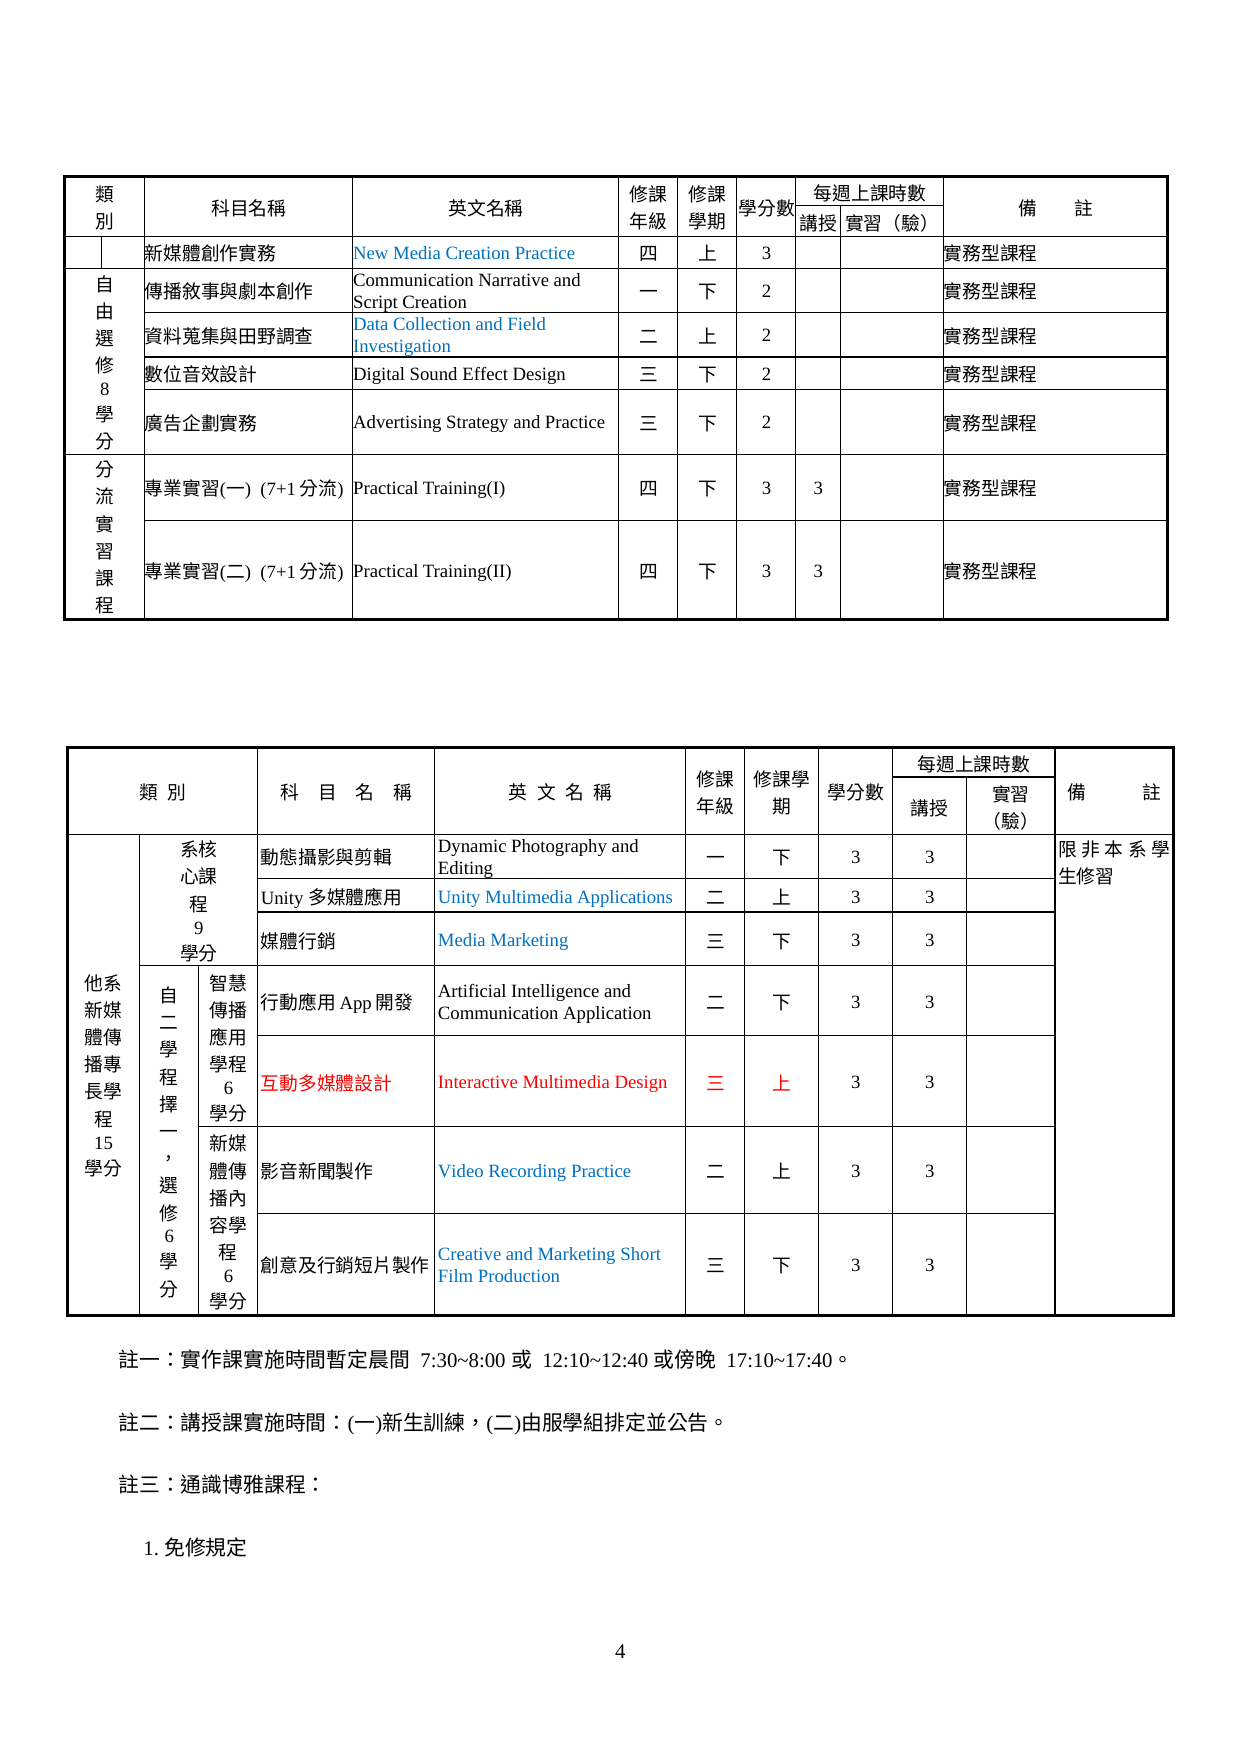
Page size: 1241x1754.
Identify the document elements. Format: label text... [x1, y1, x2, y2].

table_cell Media Marketing [435, 913, 685, 965]
table_cell [841, 237, 943, 268]
table_cell 資料蒐集與田野調查 [145, 313, 352, 356]
table_cell 上 [678, 237, 736, 268]
table_cell 2 [737, 390, 795, 454]
text 註三：通識博雅課程： [118, 1442, 1122, 1504]
table_cell 自 由 選 修 8 學 分 [66, 269, 144, 454]
table_cell 3 [796, 455, 840, 520]
table_cell 行動應用App開發 [258, 966, 434, 1035]
table_cell [841, 358, 943, 389]
table_cell Creative and Marketing Short Film Production [435, 1214, 685, 1314]
table_cell [796, 358, 840, 389]
table_cell 智慧 傳播 應用 學程 6 學分 [199, 966, 257, 1126]
table_cell 動態攝影與剪輯 [258, 835, 434, 878]
table_header 備 註 [944, 178, 1166, 236]
table_cell 四 [619, 455, 677, 520]
table_cell 三 [619, 390, 677, 454]
table_cell 互動多媒體設計 [258, 1036, 434, 1126]
table_cell 系核 心課 程 9 學分 [140, 835, 257, 965]
table_header 修課 學期 [678, 178, 736, 236]
table_header 科 目 名 稱 [258, 749, 434, 834]
table_cell 二 [686, 879, 744, 911]
table_cell New Media Creation Practice [353, 237, 618, 268]
table_cell Advertising Strategy and Practice [353, 390, 618, 454]
table_cell 3 [737, 455, 795, 520]
table_cell 3 [796, 521, 840, 618]
table_cell 講授 [796, 206, 840, 236]
table_cell 3 [893, 1036, 966, 1126]
table_cell 下 [678, 455, 736, 520]
table_cell [967, 879, 1054, 911]
table_cell [967, 1214, 1054, 1314]
table_cell 下 [745, 1214, 818, 1314]
table_cell 二 [619, 313, 677, 356]
table_cell 實務型課程 [944, 358, 1166, 389]
table_cell [796, 269, 840, 312]
table_cell [967, 966, 1054, 1035]
table_cell [796, 313, 840, 356]
table_cell 3 [893, 913, 966, 965]
table_header 學分數 [819, 749, 892, 834]
table_cell 實務型課程 [944, 269, 1166, 312]
table_cell [967, 835, 1054, 878]
table_cell 創意及行銷短片製作 [258, 1214, 434, 1314]
table_cell [66, 237, 101, 268]
table_cell 三 [686, 1036, 744, 1126]
table_cell Artificial Intelligence and Communication Application [435, 966, 685, 1035]
table_cell 實務型課程 [944, 237, 1166, 268]
table_header 學分數 [737, 178, 795, 236]
table_cell 數位音效設計 [145, 358, 352, 389]
table_cell 3 [893, 1127, 966, 1212]
text 1. 免修規定 [143, 1504, 1122, 1567]
table_cell [102, 237, 144, 268]
table_cell 自 二 學 程 擇 一 ， 選 修 6 學 分 [140, 966, 198, 1314]
table_header 類 別 [66, 178, 144, 236]
table_cell 3 [819, 835, 892, 878]
table_cell [841, 390, 943, 454]
table_cell 下 [745, 966, 818, 1035]
table_cell 二 [686, 966, 744, 1035]
table_cell 3 [819, 879, 892, 911]
table_cell 分 流 實 習 課 程 [66, 455, 144, 618]
table_header 英 文 名 稱 [435, 749, 685, 834]
table_cell 傳播敘事與劇本創作 [145, 269, 352, 312]
table_cell 3 [737, 237, 795, 268]
table_cell 三 [686, 913, 744, 965]
table_header 修課學期 [745, 749, 818, 834]
table_cell 三 [686, 1214, 744, 1314]
table_cell 一 [619, 269, 677, 312]
table_header 修課 年級 [619, 178, 677, 236]
table_cell Digital Sound Effect Design [353, 358, 618, 389]
table_cell 3 [893, 966, 966, 1035]
table_cell [841, 455, 943, 520]
table_cell 3 [819, 1036, 892, 1126]
table_cell [841, 269, 943, 312]
table_cell Practical Training(II) [353, 521, 618, 618]
table_cell 3 [893, 1214, 966, 1314]
table_header 科目名稱 [145, 178, 352, 236]
table_cell 四 [619, 237, 677, 268]
table_cell Data Collection and Field Investigation [353, 313, 618, 356]
table_cell 2 [737, 269, 795, 312]
table_cell 下 [745, 913, 818, 965]
table_cell 影音新聞製作 [258, 1127, 434, 1212]
table_cell 上 [745, 879, 818, 911]
table_cell 廣告企劃實務 [145, 390, 352, 454]
table_header 每週上課時數 [893, 749, 1054, 776]
table_cell Video Recording Practice [435, 1127, 685, 1212]
table_cell 專業實習(一) (7+1分流) [145, 455, 352, 520]
table_cell Unity Multimedia Applications [435, 879, 685, 911]
table_cell 3 [893, 835, 966, 878]
table_cell Communication Narrative and Script Creation [353, 269, 618, 312]
table_cell 實習（驗） [967, 778, 1054, 834]
table_cell 限非本系學生修習 [1056, 835, 1172, 1314]
table_cell 講授 [893, 778, 966, 834]
table_cell 新媒 體傳 播內 容學 程 6 學分 [199, 1127, 257, 1314]
table_cell 3 [893, 879, 966, 911]
table_cell 他系 新媒 體傳 播專 長學 程 15 學分 [69, 835, 139, 1314]
text 註一：實作課實施時間暫定晨間 7:30~8:00 或 12:10~12:40 或傍晚 17:10~17:40。 [118, 1317, 1122, 1379]
table_cell 實習（驗） [841, 206, 943, 236]
table_cell Interactive Multimedia Design [435, 1036, 685, 1126]
table_cell 實務型課程 [944, 521, 1166, 618]
table_cell 下 [678, 358, 736, 389]
table_cell 三 [619, 358, 677, 389]
table_cell 四 [619, 521, 677, 618]
table_header 英文名稱 [353, 178, 618, 236]
table_cell Practical Training(I) [353, 455, 618, 520]
table_cell [967, 1036, 1054, 1126]
table_cell 上 [745, 1036, 818, 1126]
table_cell Unity 多媒體應用 [258, 879, 434, 911]
table_cell 上 [678, 313, 736, 356]
table_cell 實務型課程 [944, 390, 1166, 454]
table_cell 一 [686, 835, 744, 878]
table_cell 3 [819, 913, 892, 965]
table_cell [796, 390, 840, 454]
table_cell 3 [737, 521, 795, 618]
table_cell 2 [737, 313, 795, 356]
table_cell 3 [819, 1127, 892, 1212]
table_cell [841, 313, 943, 356]
text 註二：講授課實施時間：(一)新生訓練，(二)由服學組排定並公告。 [118, 1379, 1122, 1442]
table_cell 下 [678, 521, 736, 618]
table_cell 專業實習(二) (7+1分流) [145, 521, 352, 618]
table_cell 二 [686, 1127, 744, 1212]
table_cell 媒體行銷 [258, 913, 434, 965]
table_cell [796, 237, 840, 268]
table_cell [967, 913, 1054, 965]
table_cell 新媒體創作實務 [145, 237, 352, 268]
table_header 備 註 [1056, 749, 1172, 834]
table_cell 上 [745, 1127, 818, 1212]
table_header 類 別 [69, 749, 257, 834]
table_cell 2 [737, 358, 795, 389]
table_header 每週上課時數 [796, 178, 943, 205]
table_header 修課年級 [686, 749, 744, 834]
table_cell [967, 1127, 1054, 1212]
table_cell 3 [819, 1214, 892, 1314]
table_cell 下 [678, 269, 736, 312]
table_cell [841, 521, 943, 618]
table_cell 下 [745, 835, 818, 878]
table_cell 實務型課程 [944, 313, 1166, 356]
table_cell Dynamic Photography and Editing [435, 835, 685, 878]
table_cell 3 [819, 966, 892, 1035]
table_cell 實務型課程 [944, 455, 1166, 520]
table_cell 下 [678, 390, 736, 454]
